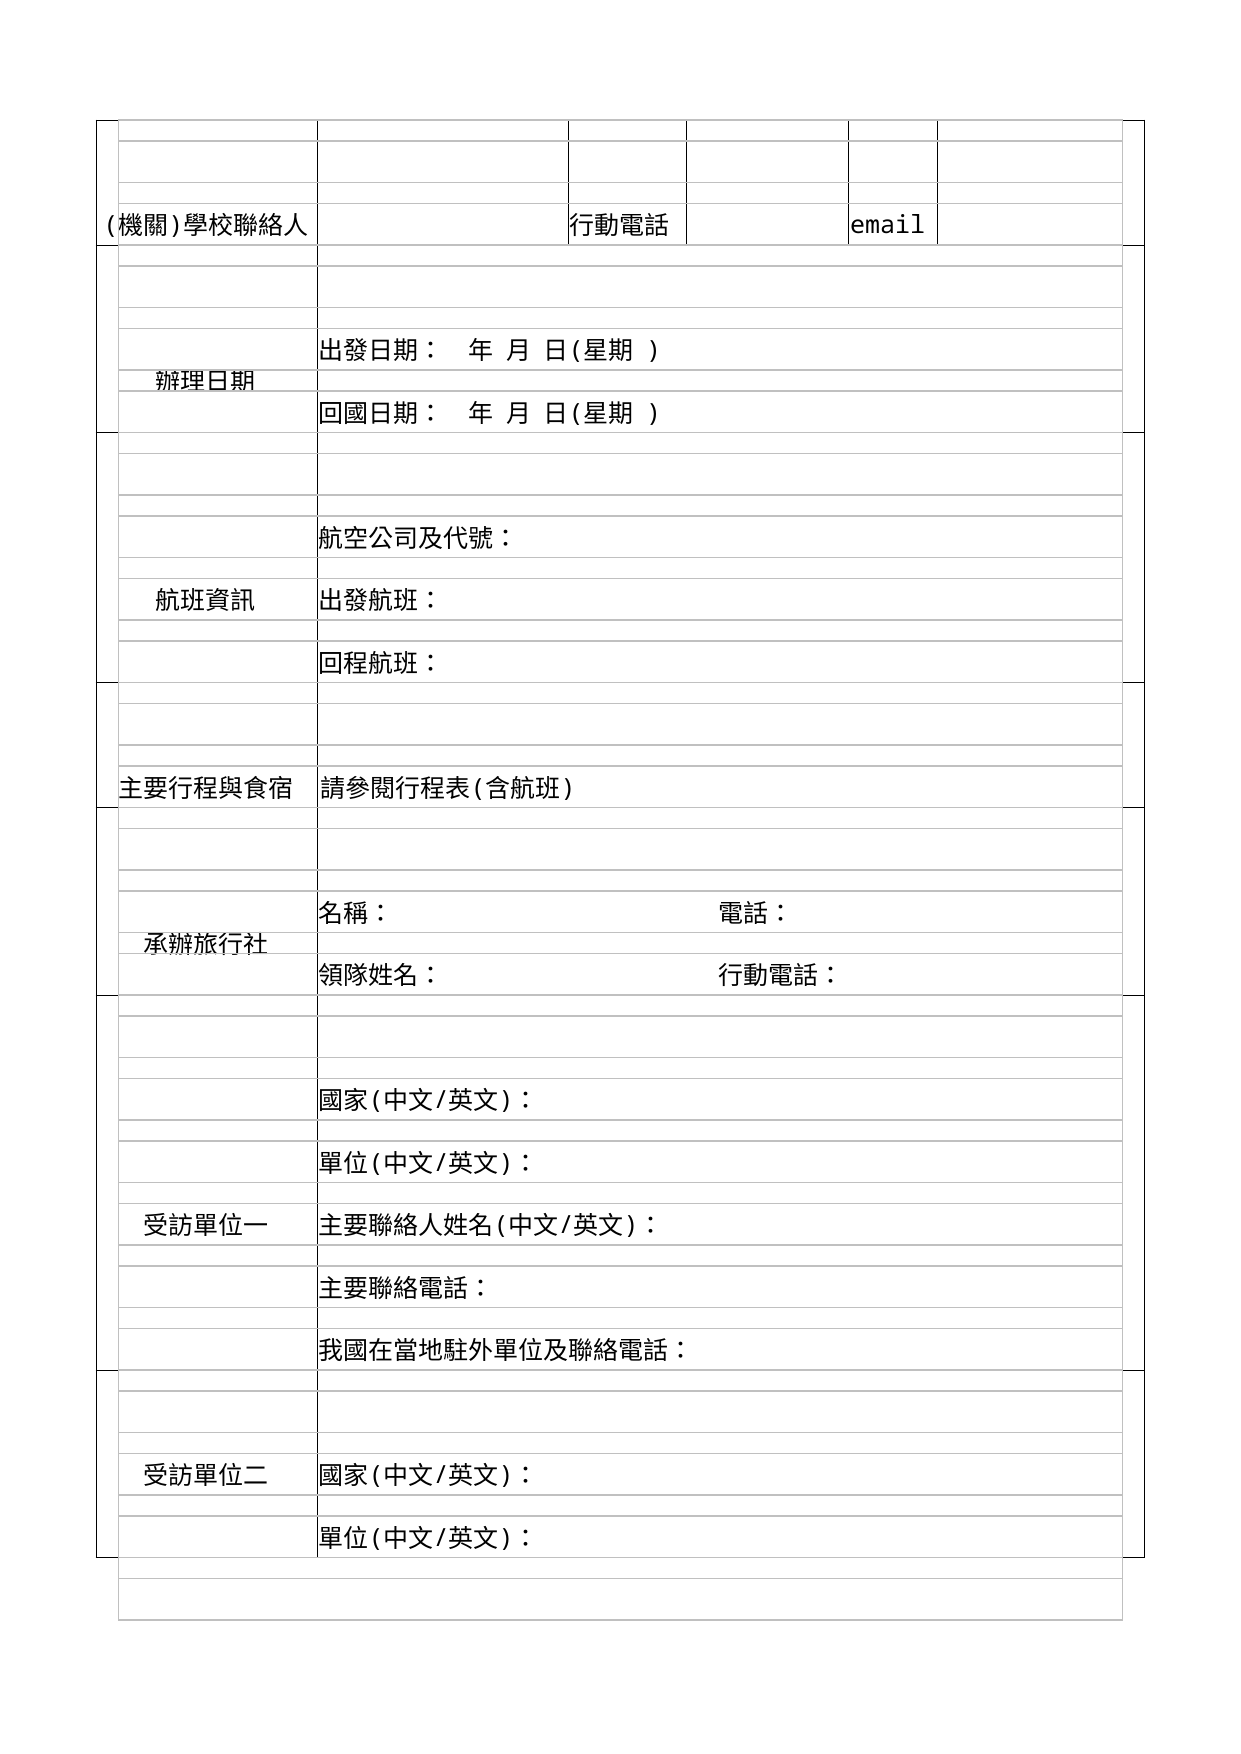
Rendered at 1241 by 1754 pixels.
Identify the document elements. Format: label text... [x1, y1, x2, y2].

table_cell [849, 142, 937, 182]
table_cell 領隊姓名： 行動電話： [318, 954, 1122, 994]
table_cell [318, 204, 568, 244]
table_cell 航班資訊 [119, 579, 317, 619]
table_cell [318, 1121, 1122, 1140]
table_cell 辦理日期 [119, 371, 161, 390]
table_cell 請參閱行程表(含航班) [318, 767, 1122, 807]
table_cell (機關)學校聯絡人 [119, 183, 317, 203]
table_cell 承辦旅行社 [250, 933, 259, 953]
table_cell 主要聯絡電話： [318, 1267, 1122, 1307]
table_cell [938, 183, 1122, 203]
table_cell [119, 1308, 317, 1328]
table_cell 承辦旅行社 [97, 808, 118, 994]
table_cell 承辦旅行社 [119, 954, 317, 994]
table_cell [1123, 808, 1144, 994]
table_cell [119, 642, 317, 682]
table_cell [119, 1017, 317, 1057]
table_cell 辦理日期 [167, 371, 177, 390]
table_cell 承辦旅行社 [119, 808, 317, 828]
table_cell [938, 204, 1122, 244]
table_cell [569, 183, 686, 203]
table_cell [97, 996, 118, 1369]
table_cell [318, 1371, 1122, 1390]
table_cell 主要行程與食宿 [119, 767, 317, 807]
table_cell 辦理日期 [119, 329, 317, 369]
table_cell (機關)學校聯絡人 [97, 121, 118, 244]
table_cell [318, 1017, 1122, 1057]
table_cell 承辦旅行社 [261, 933, 317, 953]
table_cell [318, 308, 1122, 328]
table_cell 國家(中文/英文)： [318, 1454, 1122, 1494]
table_cell 辦理日期 [97, 246, 118, 432]
table_cell [119, 1121, 317, 1140]
table_cell [119, 517, 317, 557]
table_cell [318, 371, 1122, 390]
table_cell (機關)學校聯絡人 [119, 204, 317, 244]
table_cell [318, 1308, 1122, 1328]
table_cell [119, 433, 317, 453]
table_cell [1123, 433, 1144, 682]
table_cell [318, 1496, 1122, 1515]
table_cell [119, 621, 317, 640]
table_cell [318, 454, 1122, 494]
table_cell 承辦旅行社 [173, 933, 179, 953]
table_cell [318, 746, 1122, 765]
table_cell 承辦旅行社 [119, 933, 159, 953]
table_cell [318, 996, 1122, 1015]
table_cell 辦理日期 [176, 371, 196, 390]
table_cell 辦理日期 [119, 308, 317, 328]
table_cell 行動電話 [569, 204, 686, 244]
table_cell [119, 1267, 317, 1307]
table_cell [318, 246, 1122, 265]
table_cell [318, 683, 1122, 703]
table_cell [318, 1058, 1122, 1078]
table_cell 單位(中文/英文)： [318, 1142, 1122, 1182]
table_cell 承辦旅行社 [157, 933, 174, 953]
table_cell 國家(中文/英文)： [318, 1079, 1122, 1119]
table_cell 承辦旅行社 [180, 933, 190, 953]
table_cell 承辦旅行社 [188, 933, 199, 953]
table_cell [318, 183, 568, 203]
table_cell [318, 558, 1122, 578]
table_cell [318, 621, 1122, 640]
table_cell 辦理日期 [119, 267, 317, 307]
table_cell [119, 558, 317, 578]
table_cell [119, 683, 317, 703]
table_cell 承辦旅行社 [199, 933, 251, 953]
table_cell [119, 1079, 317, 1119]
table_cell [119, 704, 317, 744]
table_cell email [849, 204, 937, 244]
table_cell 受訪單位一 [119, 1204, 317, 1244]
table_cell [119, 1142, 317, 1182]
table_cell [318, 1183, 1122, 1203]
table_cell [569, 121, 686, 140]
table_cell [119, 996, 317, 1015]
table_cell [318, 142, 568, 182]
table_cell [119, 1392, 317, 1432]
table_cell [119, 496, 317, 515]
table_cell 辦理日期 [119, 246, 317, 265]
table_cell 辦理日期 [226, 371, 234, 390]
table_cell [318, 704, 1122, 744]
table_cell [119, 1517, 317, 1557]
table_cell [569, 142, 686, 182]
table_cell [687, 183, 848, 203]
table_cell [119, 1058, 317, 1078]
table_cell [119, 1496, 317, 1515]
table_cell [1123, 121, 1144, 244]
table_cell [318, 808, 1122, 828]
table_cell [938, 142, 1122, 182]
table_cell [318, 1246, 1122, 1265]
table_cell [318, 1392, 1122, 1432]
table_cell [97, 433, 118, 682]
table_cell 名稱： 電話： [318, 892, 1122, 932]
table_cell 出發航班： [318, 579, 1122, 619]
table_cell [938, 121, 1122, 140]
table_cell 辦理日期 [119, 392, 317, 432]
table_cell [318, 433, 1122, 453]
table_cell [119, 1371, 317, 1390]
table_cell [119, 746, 317, 765]
table_cell [687, 142, 848, 182]
table_cell [849, 183, 937, 203]
table_cell [849, 121, 937, 140]
table_cell [119, 454, 317, 494]
table_cell (機關)學校聯絡人 [119, 142, 317, 182]
table_cell 主要聯絡人姓名(中文/英文)： [318, 1204, 1122, 1244]
table_cell 回國日期： 年 月 日(星期 ) [318, 392, 1122, 432]
table_cell [1123, 1371, 1144, 1557]
table_cell 承辦旅行社 [119, 829, 317, 869]
table_cell 辦理日期 [160, 371, 166, 390]
table_cell 單位(中文/英文)： [318, 1517, 1122, 1557]
table_cell [318, 871, 1122, 890]
table_cell 出發日期： 年 月 日(星期 ) [318, 329, 1122, 369]
table_cell 承辦旅行社 [119, 892, 317, 932]
table_cell [119, 1246, 317, 1265]
table_cell [119, 1329, 317, 1369]
table_cell [1123, 246, 1144, 432]
table_cell [1123, 996, 1144, 1369]
table_cell [97, 1371, 118, 1557]
table_cell [318, 829, 1122, 869]
table_cell [318, 121, 568, 140]
table_cell [1123, 683, 1144, 807]
table_cell [97, 683, 118, 807]
table_cell [119, 1183, 317, 1203]
table_cell 承辦旅行社 [119, 871, 317, 890]
table_cell 我國在當地駐外單位及聯絡電話： [318, 1329, 1122, 1369]
table_cell (機關)學校聯絡人 [119, 121, 317, 140]
table_cell 航空公司及代號： [318, 517, 1122, 557]
table_cell 辦理日期 [253, 371, 317, 390]
table_cell [318, 1433, 1122, 1453]
table_cell 辦理日期 [198, 371, 209, 390]
table_cell [687, 121, 848, 140]
table_cell [119, 1433, 317, 1453]
table_cell [687, 204, 848, 244]
table_cell [318, 933, 1122, 953]
table_cell 回程航班： [318, 642, 1122, 682]
table_cell [318, 267, 1122, 307]
table_cell [318, 496, 1122, 515]
table_cell 受訪單位二 [119, 1454, 317, 1494]
table_cell 辦理日期 [211, 381, 224, 388]
